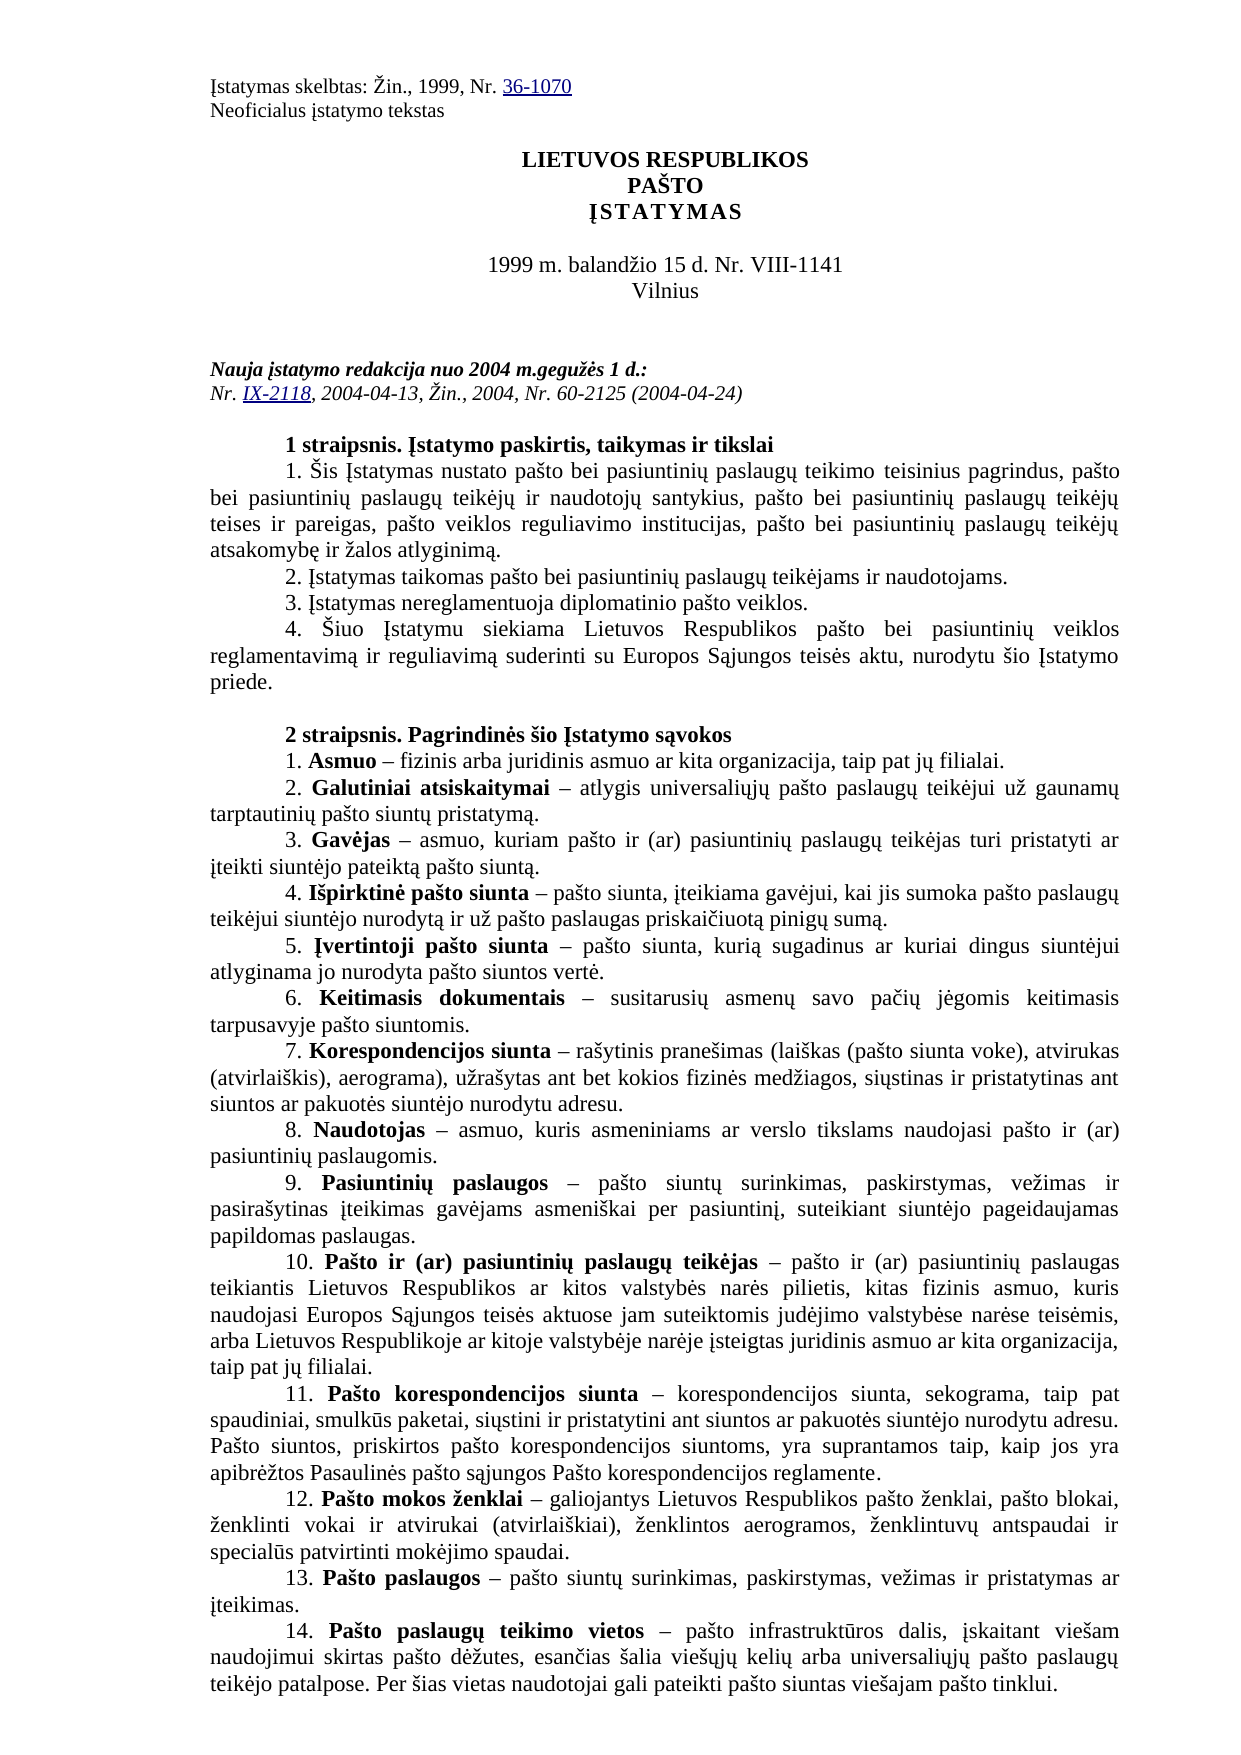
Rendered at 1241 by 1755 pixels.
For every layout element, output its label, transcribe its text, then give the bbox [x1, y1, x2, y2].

text 1999 m. balandžio 15 d. Nr. VIII-1141 Vilnius [210, 251, 1120, 304]
text 9. Pasiuntinių paslaugos – pašto siuntų surinkimas, paskirstymas, vežimas ir pasirašytinas įteikimas gavėjams asmeniškai per pasiuntinį, suteikiant siuntėjo pageidaujamas papildomas paslaugas. [210, 1169, 1120, 1248]
text 4. Šiuo Įstatymu siekiama Lietuvos Respublikos pašto bei pasiuntinių veiklos reglamentavimą ir reguliavimą suderinti su Europos Sąjungos teisės aktu, nurodytu šio Įstatymo priede. [210, 616, 1120, 694]
text 10. Pašto ir (ar) pasiuntinių paslaugų teikėjas – pašto ir (ar) pasiuntinių paslaugas teikiantis Lietuvos Respublikos ar kitos valstybės narės pilietis, kitas fizinis asmuo, kuris naudojasi Europos Sąjungos teisės aktuose jam suteiktomis judėjimo valstybėse narėse teisėmis, arba Lietuvos Respublikoje ar kitoje valstybėje narėje įsteigtas juridinis asmuo ar kita organizacija, taip pat jų filialai. [210, 1248, 1120, 1380]
text 3. Gavėjas – asmuo, kuriam pašto ir (ar) pasiuntinių paslaugų teikėjas turi pristatyti ar įteikti siuntėjo pateiktą pašto siuntą. [210, 826, 1120, 879]
text 2. Įstatymas taikomas pašto bei pasiuntinių paslaugų teikėjams ir naudotojams. [210, 563, 1120, 589]
text 5. Įvertintoji pašto siunta – pašto siunta, kurią sugadinus ar kuriai dingus siuntėjui atlyginama jo nurodyta pašto siuntos vertė. [210, 932, 1120, 984]
text 7. Korespondencijos siunta – rašytinis pranešimas (laiškas (pašto siunta voke), atvirukas (atvirlaiškis), aerograma), užrašytas ant bet kokios fizinės medžiagos, siųstinas ir pristatytinas ant siuntos ar pakuotės siuntėjo nurodytu adresu. [210, 1037, 1120, 1116]
text 1. Asmuo – fizinis arba juridinis asmuo ar kita organizacija, taip pat jų filialai. [210, 747, 1120, 774]
text Nr. IX-2118, 2004-04-13, Žin., 2004, Nr. 60-2125 (2004-04-24) [210, 381, 1120, 405]
text PAŠTO [210, 172, 1120, 198]
text 14. Pašto paslaugų teikimo vietos – pašto infrastruktūros dalis, įskaitant viešam naudojimui skirtas pašto dėžutes, esančias šalia viešųjų kelių arba universaliųjų pašto paslaugų teikėjo patalpose. Per šias vietas naudotojai gali pateikti pašto siuntas viešajam pašto tinklui. [210, 1617, 1120, 1696]
text 2 straipsnis. Pagrindinės šio Įstatymo sąvokos [210, 721, 1120, 747]
text 6. Keitimasis dokumentais – susitarusių asmenų savo pačių jėgomis keitimasis tarpusavyje pašto siuntomis. [210, 984, 1120, 1037]
text 1 straipsnis. Įstatymo paskirtis, taikymas ir tikslai [210, 431, 1120, 457]
text Nauja įstatymo redakcija nuo 2004 m.gegužės 1 d.: [210, 357, 1120, 381]
text 8. Naudotojas – asmuo, kuris asmeniniams ar verslo tikslams naudojasi pašto ir (ar) pasiuntinių paslaugomis. [210, 1116, 1120, 1169]
text 12. Pašto mokos ženklai – galiojantys Lietuvos Respublikos pašto ženklai, pašto blokai, ženklinti vokai ir atvirukai (atvirlaiškiai), ženklintos aerogramos, ženklintuvų antspaudai ir specialūs patvirtinti mokėjimo spaudai. [210, 1485, 1120, 1564]
text Neoficialus įstatymo tekstas [210, 98, 1120, 122]
text 1. Šis Įstatymas nustato pašto bei pasiuntinių paslaugų teikimo teisinius pagrindus, pašto bei pasiuntinių paslaugų teikėjų ir naudotojų santykius, pašto bei pasiuntinių paslaugų teikėjų teises ir pareigas, pašto veiklos reguliavimo institucijas, pašto bei pasiuntinių paslaugų teikėjų atsakomybę ir žalos atlyginimą. [210, 457, 1120, 563]
text Įstatymas skelbtas: Žin., 1999, Nr. 36-1070 [210, 73, 1120, 98]
text 3. Įstatymas nereglamentuoja diplomatinio pašto veiklos. [210, 589, 1120, 616]
text 13. Pašto paslaugos – pašto siuntų surinkimas, paskirstymas, vežimas ir pristatymas ar įteikimas. [210, 1564, 1120, 1617]
text LIETUVOS RESPUBLIKOS [210, 146, 1120, 172]
text 4. Išpirktinė pašto siunta – pašto siunta, įteikiama gavėjui, kai jis sumoka pašto paslaugų teikėjui siuntėjo nurodytą ir už pašto paslaugas priskaičiuotą pinigų sumą. [210, 879, 1120, 932]
text 2. Galutiniai atsiskaitymai – atlygis universaliųjų pašto paslaugų teikėjui už gaunamų tarptautinių pašto siuntų pristatymą. [210, 774, 1120, 826]
text 11. Pašto korespondencijos siunta – korespondencijos siunta, sekograma, taip pat spaudiniai, smulkūs paketai, siųstini ir pristatytini ant siuntos ar pakuotės siuntėjo nurodytu adresu. Pašto siuntos, priskirtos pašto korespondencijos siuntoms, yra suprantamos taip, kaip jos yra apibrėžtos Pasaulinės pašto sąjungos Pašto korespondencijos reglamente. [210, 1380, 1120, 1485]
text ĮSTATYMAS [210, 198, 1120, 225]
